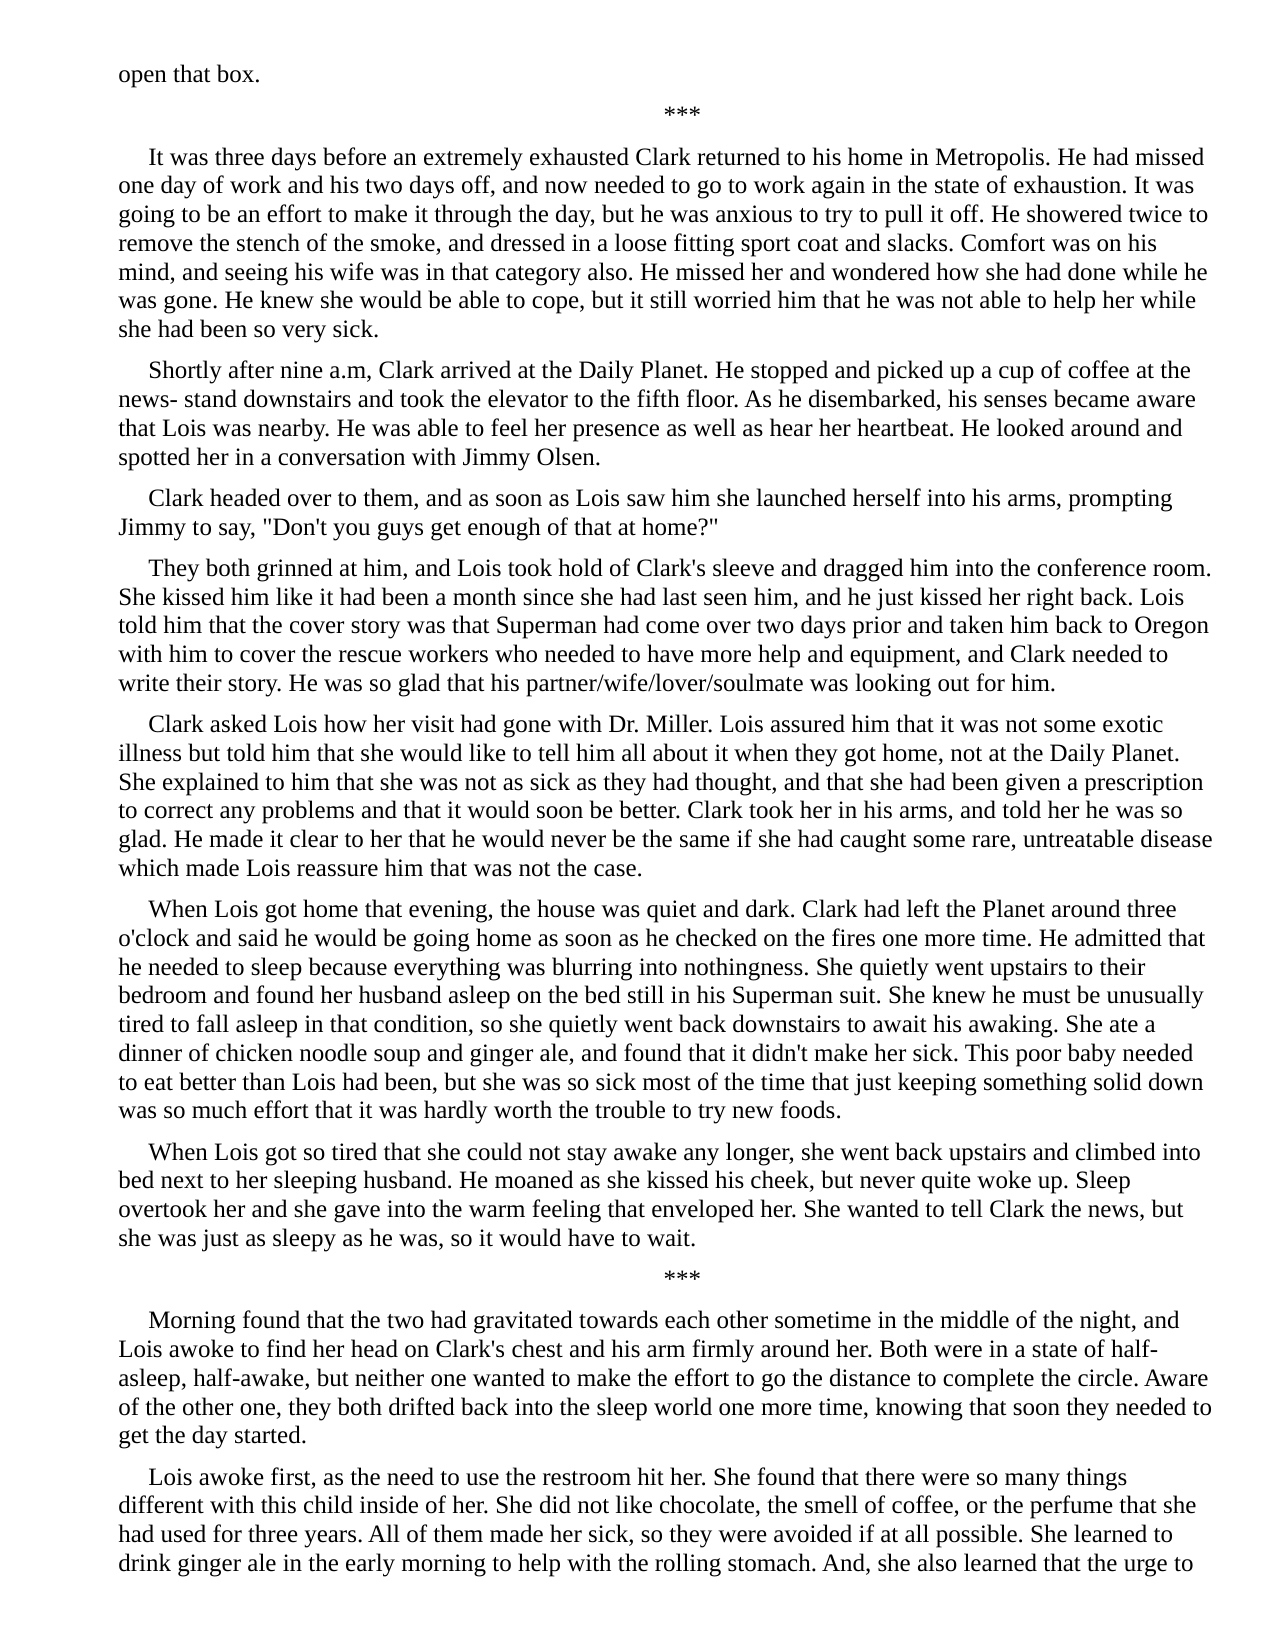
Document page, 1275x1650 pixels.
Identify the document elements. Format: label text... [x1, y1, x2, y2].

text Morning found that the two had gravitated towards each other sometime in the middle of the night, and Lois awoke to find her head on Clark's chest and his arm firmly around her. Both were in a state of half-asleep, half-awake, but neither one wanted to make the effort to go the distance to complete the circle. Aware of the other one, they both drifted back into the sleep world one more time, knowing that soon they needed to get the day started. [118, 1305, 1216, 1449]
text open that box. [118, 59, 1216, 88]
text Clark asked Lois how her visit had gone with Dr. Miller. Lois assured him that it was not some exotic illness but told him that she would like to tell him all about it when they got home, not at the Daily Planet. She explained to him that she was not as sick as they had thought, and that she had been given a prescription to correct any problems and that it would soon be better. Clark took her in his arms, and told her he was so glad. He made it clear to her that he would never be the same if she had caught some rare, untreatable disease which made Lois reassure him that was not the case. [118, 709, 1216, 882]
text They both grinned at him, and Lois took hold of Clark's sleeve and dragged him into the conference room. She kissed him like it had been a month since she had last seen him, and he just kissed her right back. Lois told him that the cover story was that Superman had come over two days prior and taken him back to Oregon with him to cover the rescue workers who needed to have more help and equipment, and Clark needed to write their story. He was so glad that his partner/wife/lover/soulmate was looking out for him. [118, 553, 1216, 697]
text Clark headed over to them, and as soon as Lois saw him she launched herself into his arms, prompting Jimmy to say, "Don't you guys get enough of that at home?" [118, 483, 1216, 540]
text *** [118, 100, 1216, 129]
text It was three days before an extremely exhausted Clark returned to his home in Metropolis. He had missed one day of work and his two days off, and now needed to go to work again in the state of exhaustion. It was going to be an effort to make it through the day, but he was anxious to try to pull it off. He showered twice to remove the stench of the smoke, and dressed in a loose fitting sport coat and slacks. Comfort was on his mind, and seeing his wife was in that category also. He missed her and wondered how she had done while he was gone. He knew she would be able to cope, but it still worried him that he was not able to help her while she had been so very sick. [118, 142, 1216, 343]
text When Lois got so tired that she could not stay awake any longer, she went back upstairs and climbed into bed next to her sleeping husband. He moaned as she kissed his cheek, but never quite woke up. Sleep overtook her and she gave into the warm feeling that enveloped her. She wanted to tell Clark the news, but she was just as sleepy as he was, so it would have to wait. [118, 1137, 1216, 1252]
text When Lois got home that evening, the house was quiet and dark. Clark had left the Planet around three o'clock and said he would be going home as soon as he checked on the fires one more time. He admitted that he needed to sleep because everything was blurring into nothingness. She quietly went upstairs to their bedroom and found her husband asleep on the bed still in his Superman suit. She knew he must be unusually tired to fall asleep in that condition, so she quietly went back downstairs to await his awaking. She ate a dinner of chicken noodle soup and ginger ale, and found that it didn't make her sick. This poor baby needed to eat better than Lois had been, but she was so sick most of the time that just keeping something solid down was so much effort that it was hardly worth the trouble to try new foods. [118, 894, 1216, 1124]
text Lois awoke first, as the need to use the restroom hit her. She found that there were so many things different with this child inside of her. She did not like chocolate, the smell of coffee, or the perfume that she had used for three years. All of them made her sick, so they were avoided if at all possible. She learned to drink ginger ale in the early morning to help with the rolling stomach. And, she also learned that the urge to [118, 1462, 1216, 1577]
text *** [118, 1264, 1216, 1293]
text Shortly after nine a.m, Clark arrived at the Daily Planet. He stopped and picked up a cup of coffee at the news- stand downstairs and took the elevator to the fifth floor. As he disembarked, his senses became aware that Lois was nearby. He was able to feel her presence as well as hear her heartbeat. He looked around and spotted her in a conversation with Jimmy Olsen. [118, 355, 1216, 470]
